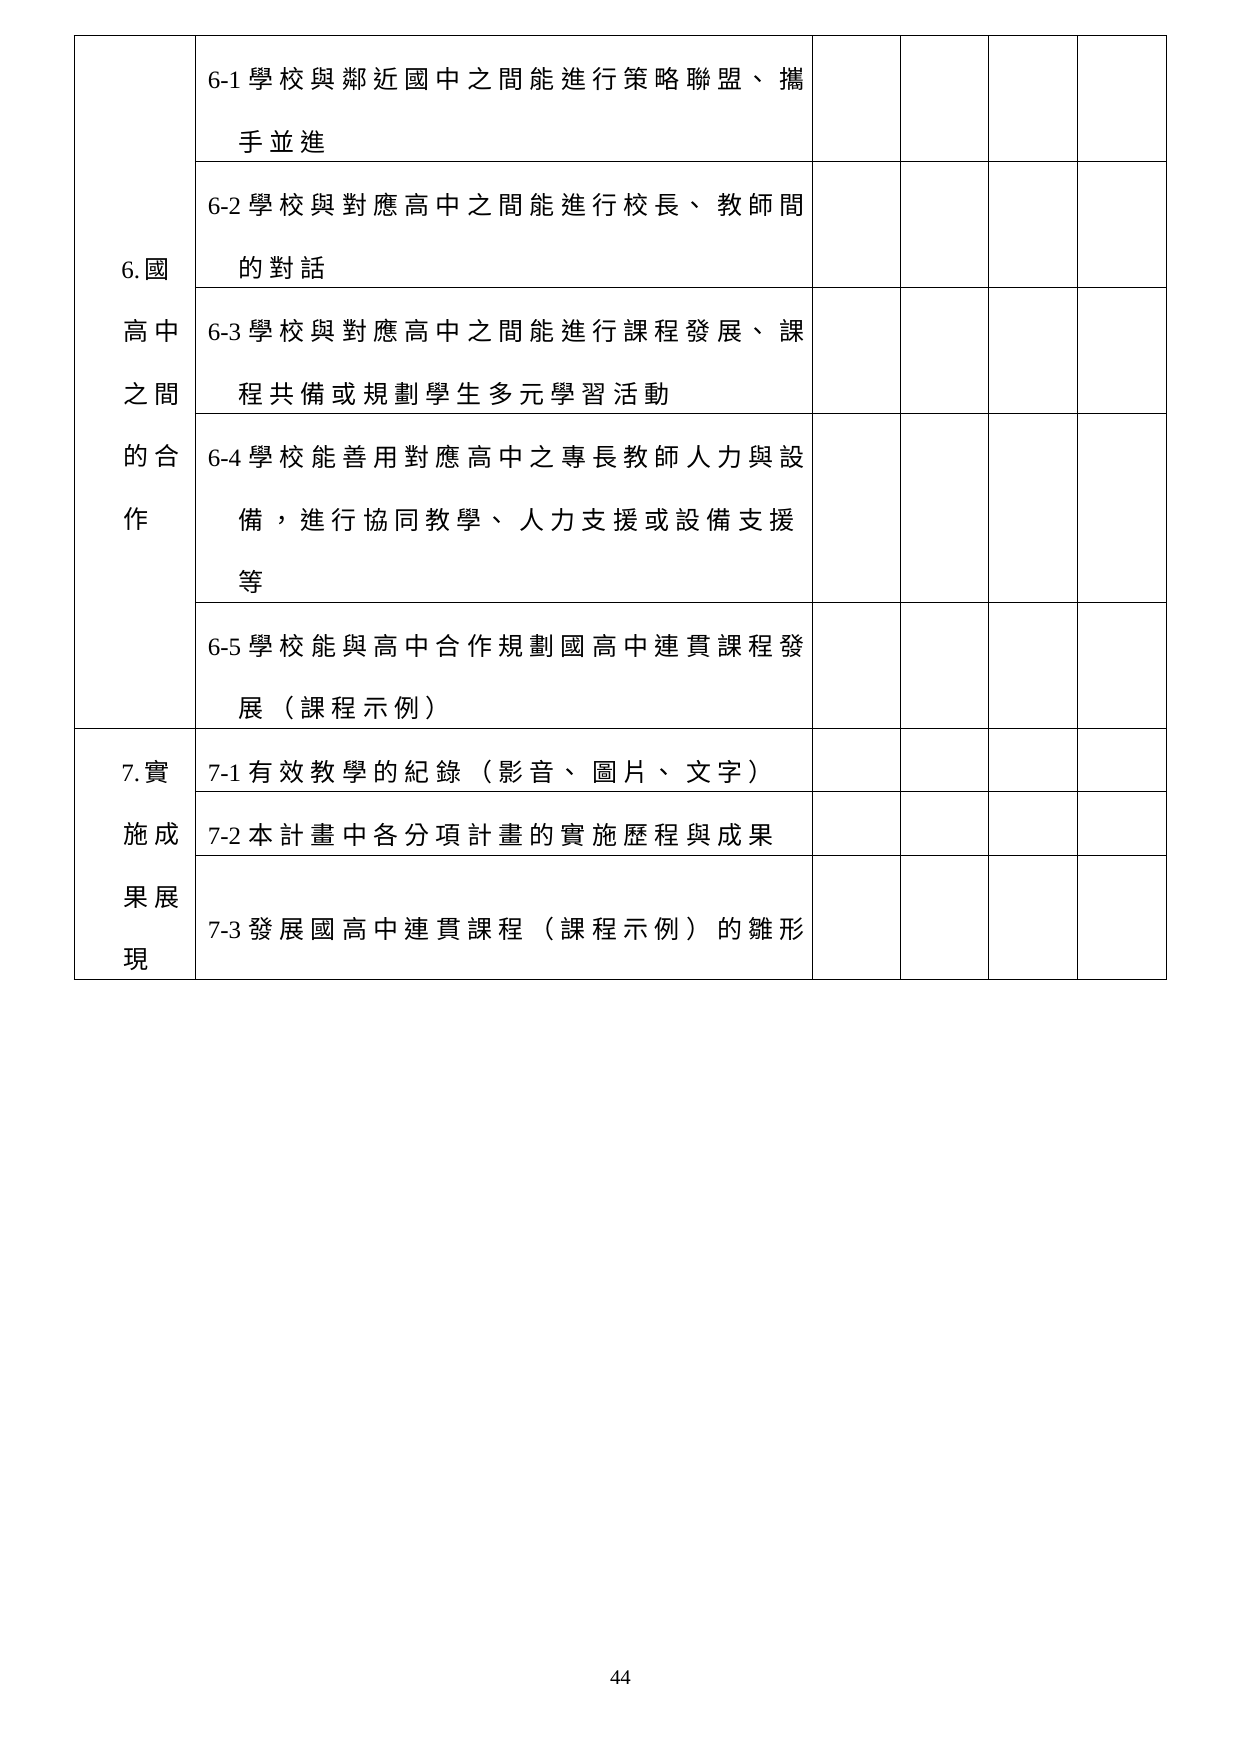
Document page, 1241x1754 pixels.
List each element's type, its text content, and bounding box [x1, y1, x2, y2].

table_cell [1078, 792, 1166, 855]
table_cell [901, 288, 988, 413]
table_cell [989, 856, 1077, 979]
table_cell [989, 288, 1077, 413]
table_cell 7.實施成果展現 [75, 729, 195, 979]
table_cell [989, 603, 1077, 728]
table_cell [1078, 162, 1166, 287]
table_cell [901, 603, 988, 728]
table_cell [989, 729, 1077, 791]
table_cell [813, 603, 900, 728]
table_cell [813, 162, 900, 287]
table_cell [1078, 729, 1166, 791]
table_cell [813, 729, 900, 791]
table_cell [1078, 414, 1166, 602]
table_cell 6-5學校能與高中合作規劃國高中連貫課程發展（課程示例） [196, 603, 812, 728]
table_cell [989, 36, 1077, 161]
table_cell 6.國高中之間的合作 [75, 36, 195, 728]
table_cell [1078, 603, 1166, 728]
table_cell [813, 288, 900, 413]
table_cell 6-3學校與對應高中之間能進行課程發展、課程共備或規劃學生多元學習活動 [196, 288, 812, 413]
table_cell 6-2學校與對應高中之間能進行校長、教師間的對話 [196, 162, 812, 287]
table_cell 7-1有效教學的紀錄（影音、圖片、文字） [196, 729, 812, 791]
table_cell [813, 414, 900, 602]
table_cell 6-4學校能善用對應高中之專長教師人力與設備，進行協同教學、人力支援或設備支援等 [196, 414, 812, 602]
table_cell [1078, 288, 1166, 413]
table_cell [901, 162, 988, 287]
table_cell [901, 36, 988, 161]
table_cell [813, 792, 900, 855]
table_cell [901, 856, 988, 979]
table_cell 7-2本計畫中各分項計畫的實施歷程與成果 [196, 792, 812, 855]
table_cell [901, 729, 988, 791]
table_cell [813, 36, 900, 161]
table_cell 7-3發展國高中連貫課程（課程示例）的雛形 [196, 856, 812, 979]
table_cell 6-1學校與鄰近國中之間能進行策略聯盟、攜手並進 [196, 36, 812, 161]
table_cell [901, 414, 988, 602]
table_cell [901, 792, 988, 855]
table_cell [989, 414, 1077, 602]
table_cell [989, 792, 1077, 855]
table_cell [813, 856, 900, 979]
table_cell [989, 162, 1077, 287]
table_cell [1078, 856, 1166, 979]
table_cell [1078, 36, 1166, 161]
